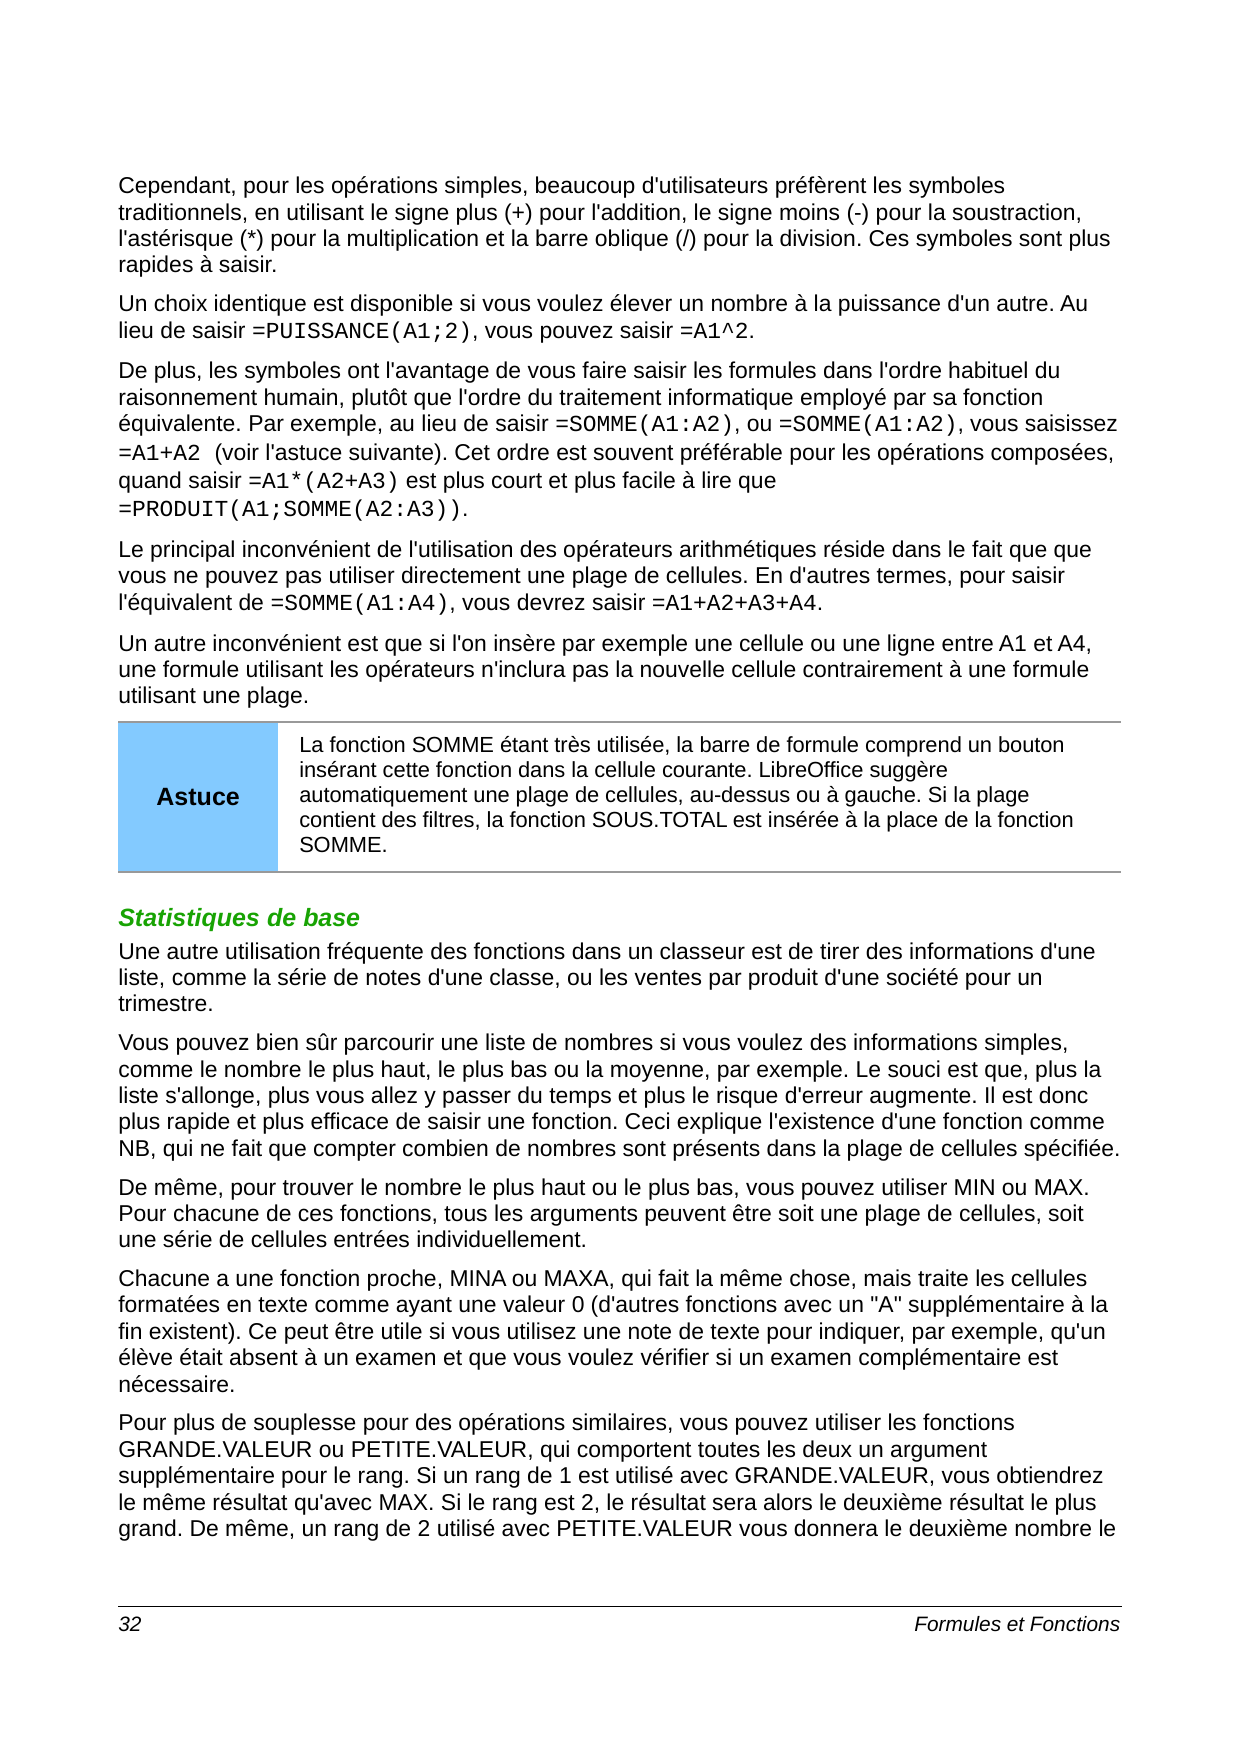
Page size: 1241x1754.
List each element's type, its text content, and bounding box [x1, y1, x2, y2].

text Chacune a une fonction proche, MINA ou MAXA, qui fait la même chose, mais traite les cellules formatées en texte comme ayant une valeur 0 (d'autres fonctions avec un "A" supplémentaire à la fin existent). Ce peut être utile si vous utilisez une note de texte pour indiquer, par exemple, qu'un élève était absent à un examen et que vous voulez vérifier si un examen complémentaire est nécessaire. [118, 1265, 1122, 1397]
table_header La fonction SOMME étant très utilisée, la barre de formule comprend un bouton insérant cette fonction dans la cellule courante. LibreOffice suggère automatiquement une plage de cellules, au-dessus ou à gauche. Si la plage contient des filtres, la fonction SOUS.TOTAL est insérée à la place de la fonction SOMME. [278, 723, 1121, 871]
text Pour plus de souplesse pour des opérations similaires, vous pouvez utiliser les fonctions GRANDE.VALEUR ou PETITE.VALEUR, qui comportent toutes les deux un argument supplémentaire pour le rang. Si un rang de 1 est utilisé avec GRANDE.VALEUR, vous obtiendrez le même résultat qu'avec MAX. Si le rang est 2, le résultat sera alors le deuxième résultat le plus grand. De même, un rang de 2 utilisé avec PETITE.VALEUR vous donnera le deuxième nombre le [118, 1409, 1122, 1541]
text De plus, les symboles ont l'avantage de vous faire saisir les formules dans l'ordre habituel du raisonnement humain, plutôt que l'ordre du traitement informatique employé par sa fonction équivalente. Par exemple, au lieu de saisir =SOMME(A1:A2), ou =SOMME(A1:A2), vous saisissez =A1+A2 (voir l'astuce suivante). Cet ordre est souvent préférable pour les opérations composées, quand saisir =A1*(A2+A3) est plus court et plus facile à lire que =PRODUIT(A1;SOMME(A2:A3)). [118, 357, 1122, 523]
text Un choix identique est disponible si vous voulez élever un nombre à la puissance d'un autre. Au lieu de saisir =PUISSANCE(A1;2), vous pouvez saisir =A1^2. [118, 290, 1122, 345]
text De même, pour trouver le nombre le plus haut ou le plus bas, vous pouvez utiliser MIN ou MAX. Pour chacune de ces fonctions, tous les arguments peuvent être soit une plage de cellules, soit une série de cellules entrées individuellement. [118, 1173, 1122, 1253]
text Cependant, pour les opérations simples, beaucoup d'utilisateurs préfèrent les symboles traditionnels, en utilisant le signe plus (+) pour l'addition, le signe moins (-) pour la soustraction, l'astérisque (*) pour la multiplication et la barre oblique (/) pour la division. Ces symboles sont plus rapides à saisir. [118, 172, 1122, 278]
subtitle Statistiques de base [118, 903, 1122, 931]
text Un autre inconvénient est que si l'on insère par exemple une cellule ou une ligne entre A1 et A4, une formule utilisant les opérateurs n'inclura pas la nouvelle cellule contrairement à une formule utilisant une plage. [118, 629, 1122, 708]
text Le principal inconvénient de l'utilisation des opérateurs arithmétiques réside dans le fait que que vous ne pouvez pas utiliser directement une plage de cellules. En d'autres termes, pour saisir l'équivalent de =SOMME(A1:A4), vous devrez saisir =A1+A2+A3+A4. [118, 536, 1122, 617]
text Vous pouvez bien sûr parcourir une liste de nombres si vous voulez des informations simples, comme le nombre le plus haut, le plus bas ou la moyenne, par exemple. Le souci est que, plus la liste s'allonge, plus vous allez y passer du temps et plus le risque d'erreur augmente. Il est donc plus rapide et plus efficace de saisir une fonction. Ceci explique l'existence d'une fonction comme NB, qui ne fait que compter combien de nombres sont présents dans la plage de cellules spécifiée. [118, 1029, 1122, 1161]
table_header Astuce [118, 723, 278, 871]
text Une autre utilisation fréquente des fonctions dans un classeur est de tirer des informations d'une liste, comme la série de notes d'une classe, ou les ventes par produit d'une société pour un trimestre. [118, 938, 1122, 1017]
